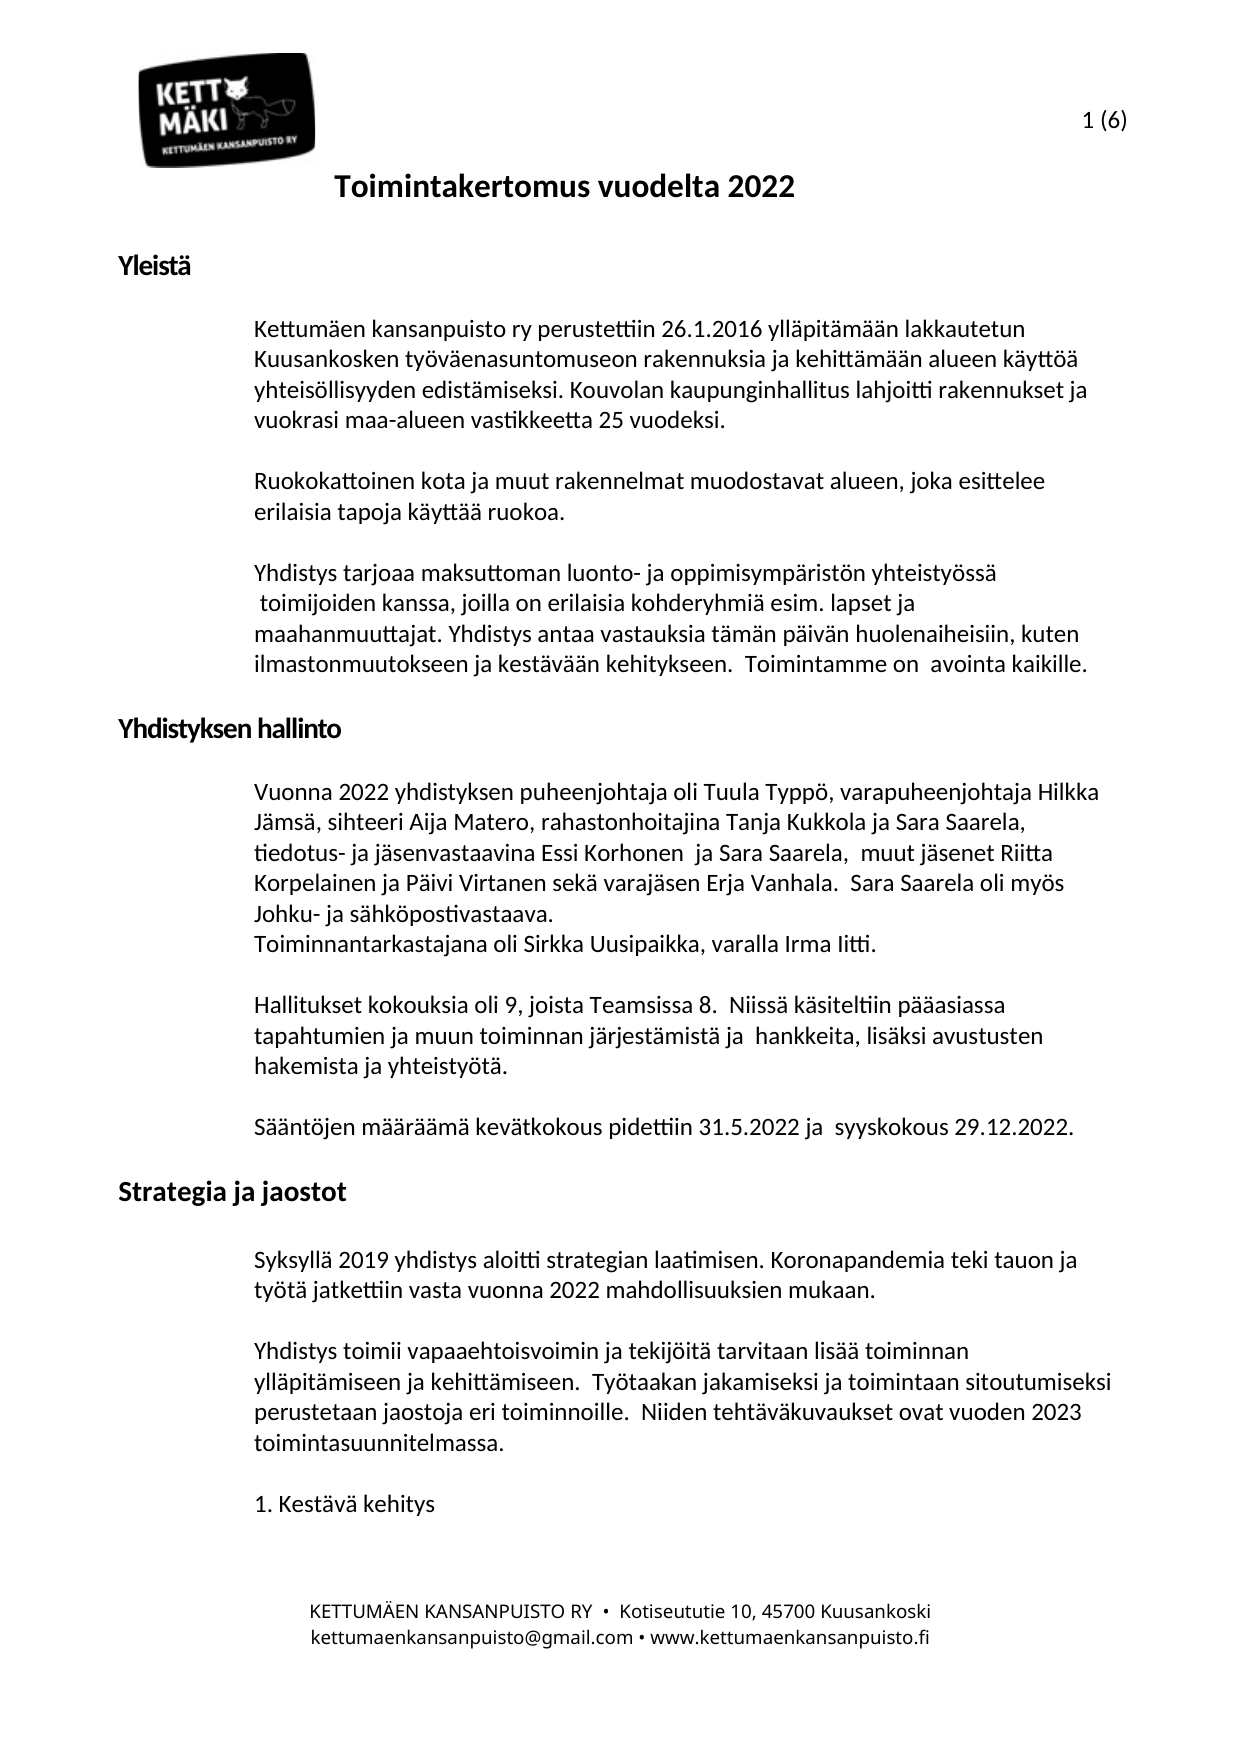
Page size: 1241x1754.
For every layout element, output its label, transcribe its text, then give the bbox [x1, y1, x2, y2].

picture [138, 53, 316, 165]
text Vuonna 2022 yhdistyksen puheenjohtaja oli Tuula Typpö, varapuheenjohtaja Hilkka Jämsä, sihteeri Aija Matero, rahastonhoitajina Tanja Kukkola ja Sara Saarela, tiedotus- ja jäsenvastaavina Essi Korhonen ja Sara Saarela, muut jäsenet Riitta Korpelainen ja Päivi Virtanen sekä varajäsen Erja Vanhala. Sara Saarela oli myös Johku- ja sähköpostivastaava. Toiminnantarkastajana oli Sirkka Uusipaikka, varalla Irma Iitti. Hallitukset kokouksia oli 9, joista Teamsissa 8. Niissä käsiteltiin pääasiassa tapahtumien ja muun toiminnan järjestämistä ja hankkeita, lisäksi avustusten hakemista ja yhteistyötä. Sääntöjen määräämä kevätkokous pidettiin 31.5.2022 ja syyskokous 29.12.2022. [117, 776, 1122, 1142]
text Ruokokattoinen kota ja muut rakennelmat muodostavat alueen, joka esittelee erilaisia tapoja käyttää ruokoa. [254, 466, 1122, 527]
text Strategia ja jaostot [118, 1173, 1122, 1208]
text 1. Kestävä kehitys [118, 1488, 1122, 1518]
text Toimintakertomus vuodelta 2022 [118, 165, 1122, 206]
text Kettumäen kansanpuisto ry perustettiin 26.1.2016 ylläpitämään lakkautetun Kuusankosken työväenasuntomuseon rakennuksia ja kehittämään alueen käyttöä yhteisöllisyyden edistämiseksi. Kouvolan kaupunginhallitus lahjoitti rakennukset ja vuokrasi maa-alueen vastikkeetta 25 vuodeksi. [254, 313, 1122, 435]
text Yhdistys toimii vapaaehtoisvoimin ja tekijöitä tarvitaan lisää toiminnan ylläpitämiseen ja kehittämiseen. Työtaakan jakamiseksi ja toimintaan sitoutumiseksi perustetaan jaostoja eri toiminnoille. Niiden tehtäväkuvaukset ovat vuoden 2023 toimintasuunnitelmassa. [254, 1335, 1122, 1457]
title Yhdistyksen hallinto [118, 710, 1122, 745]
text Syksyllä 2019 yhdistys aloitti strategian laatimisen. Koronapandemia teki tauon ja työtä jatkettiin vasta vuonna 2022 mahdollisuuksien mukaan. [254, 1244, 1122, 1305]
text Yhdistys tarjoaa maksuttoman luonto- ja oppimisympäristön yhteistyössä toimijoiden kanssa, joilla on erilaisia kohderyhmiä esim. lapset ja maahanmuuttajat. Yhdistys antaa vastauksia tämän päivän huolenaiheisiin, kuten ilmastonmuutokseen ja kestävään kehitykseen. Toimintamme on avointa kaikille. [117, 557, 1122, 679]
title Yleistä [118, 247, 1122, 282]
